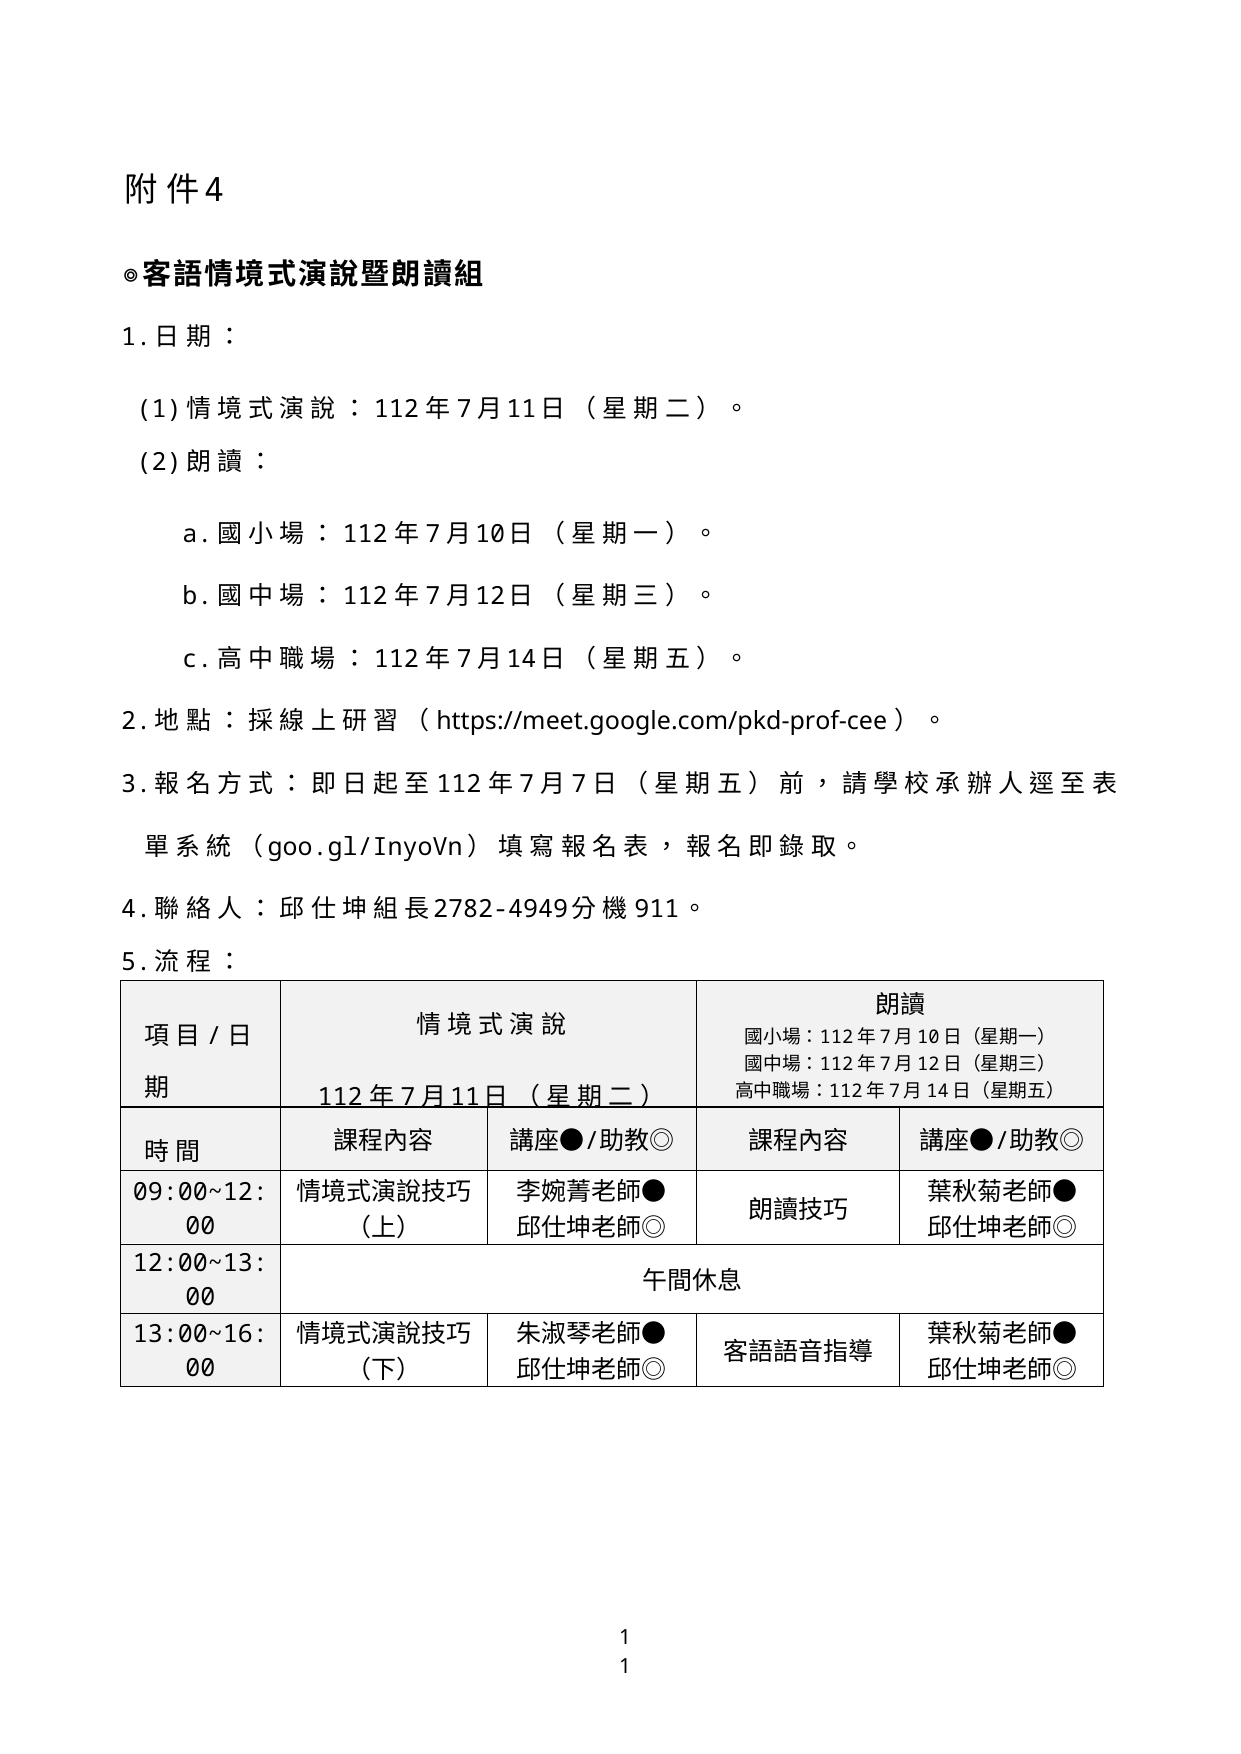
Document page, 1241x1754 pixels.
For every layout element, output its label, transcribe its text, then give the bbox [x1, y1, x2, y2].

table_cell 客語語音指導 [697, 1314, 899, 1386]
text 4.聯絡人：邱仕坤組長2782-4949分機911。 [120, 855, 1120, 918]
table_cell 午間休息 [281, 1245, 1103, 1313]
text 3.報名方式：即日起至112年7月7日（星期五）前，請學校承辦人逕至表單系統（goo.gl/InyoVn）填寫報名表，報名即錄取。 [120, 730, 1120, 855]
table_cell 朗讀技巧 [697, 1171, 899, 1243]
text 1.日期： [120, 293, 1120, 355]
table_cell 情境式演說技巧（上） [281, 1171, 487, 1243]
table_cell 課程內容 [281, 1108, 487, 1170]
text ◎客語情境式演說暨朗讀組 [120, 230, 1120, 293]
text 5.流程： [120, 918, 1120, 980]
table_cell 情境式演說技巧（下） [281, 1314, 487, 1386]
text a.國小場：112年7月10日（星期一）。 [120, 480, 1120, 543]
table_cell 09:00~12:00 [121, 1171, 280, 1243]
table_cell 朱淑琴老師● 邱仕坤老師◎ [488, 1314, 696, 1386]
table_header 情境式演說 112年7月11日（星期二） [281, 981, 696, 1106]
table_cell 葉秋菊老師● 邱仕坤老師◎ [900, 1314, 1103, 1386]
table_cell 13:00~16:00 [121, 1314, 280, 1386]
table_cell 講座●/助教◎ [488, 1108, 696, 1170]
table_cell 時間 [121, 1108, 280, 1170]
text (1)情境式演說：112年7月11日（星期二）。 [120, 355, 1120, 418]
table_header 項目/日期 [121, 981, 280, 1106]
table_header 朗讀 國小場：112年7月10日（星期一） 國中場：112年7月12日（星期三） 高中職場：112年7月14日（星期五） [697, 981, 1103, 1106]
text b.國中場：112年7月12日（星期三）。 [120, 543, 1120, 605]
table_cell 葉秋菊老師● 邱仕坤老師◎ [900, 1171, 1103, 1243]
table_cell 講座●/助教◎ [900, 1108, 1103, 1170]
text 附件4 [120, 105, 1120, 230]
text 2.地點：採線上研習（https://meet.google.com/pkd-prof-cee）。 [120, 668, 1120, 730]
table_cell 12:00~13:00 [121, 1245, 280, 1313]
table_cell 課程內容 [697, 1108, 899, 1170]
text c.高中職場：112年7月14日（星期五）。 [120, 605, 1120, 668]
table_cell 李婉菁老師● 邱仕坤老師◎ [488, 1171, 696, 1243]
text (2)朗讀： [120, 418, 1120, 480]
